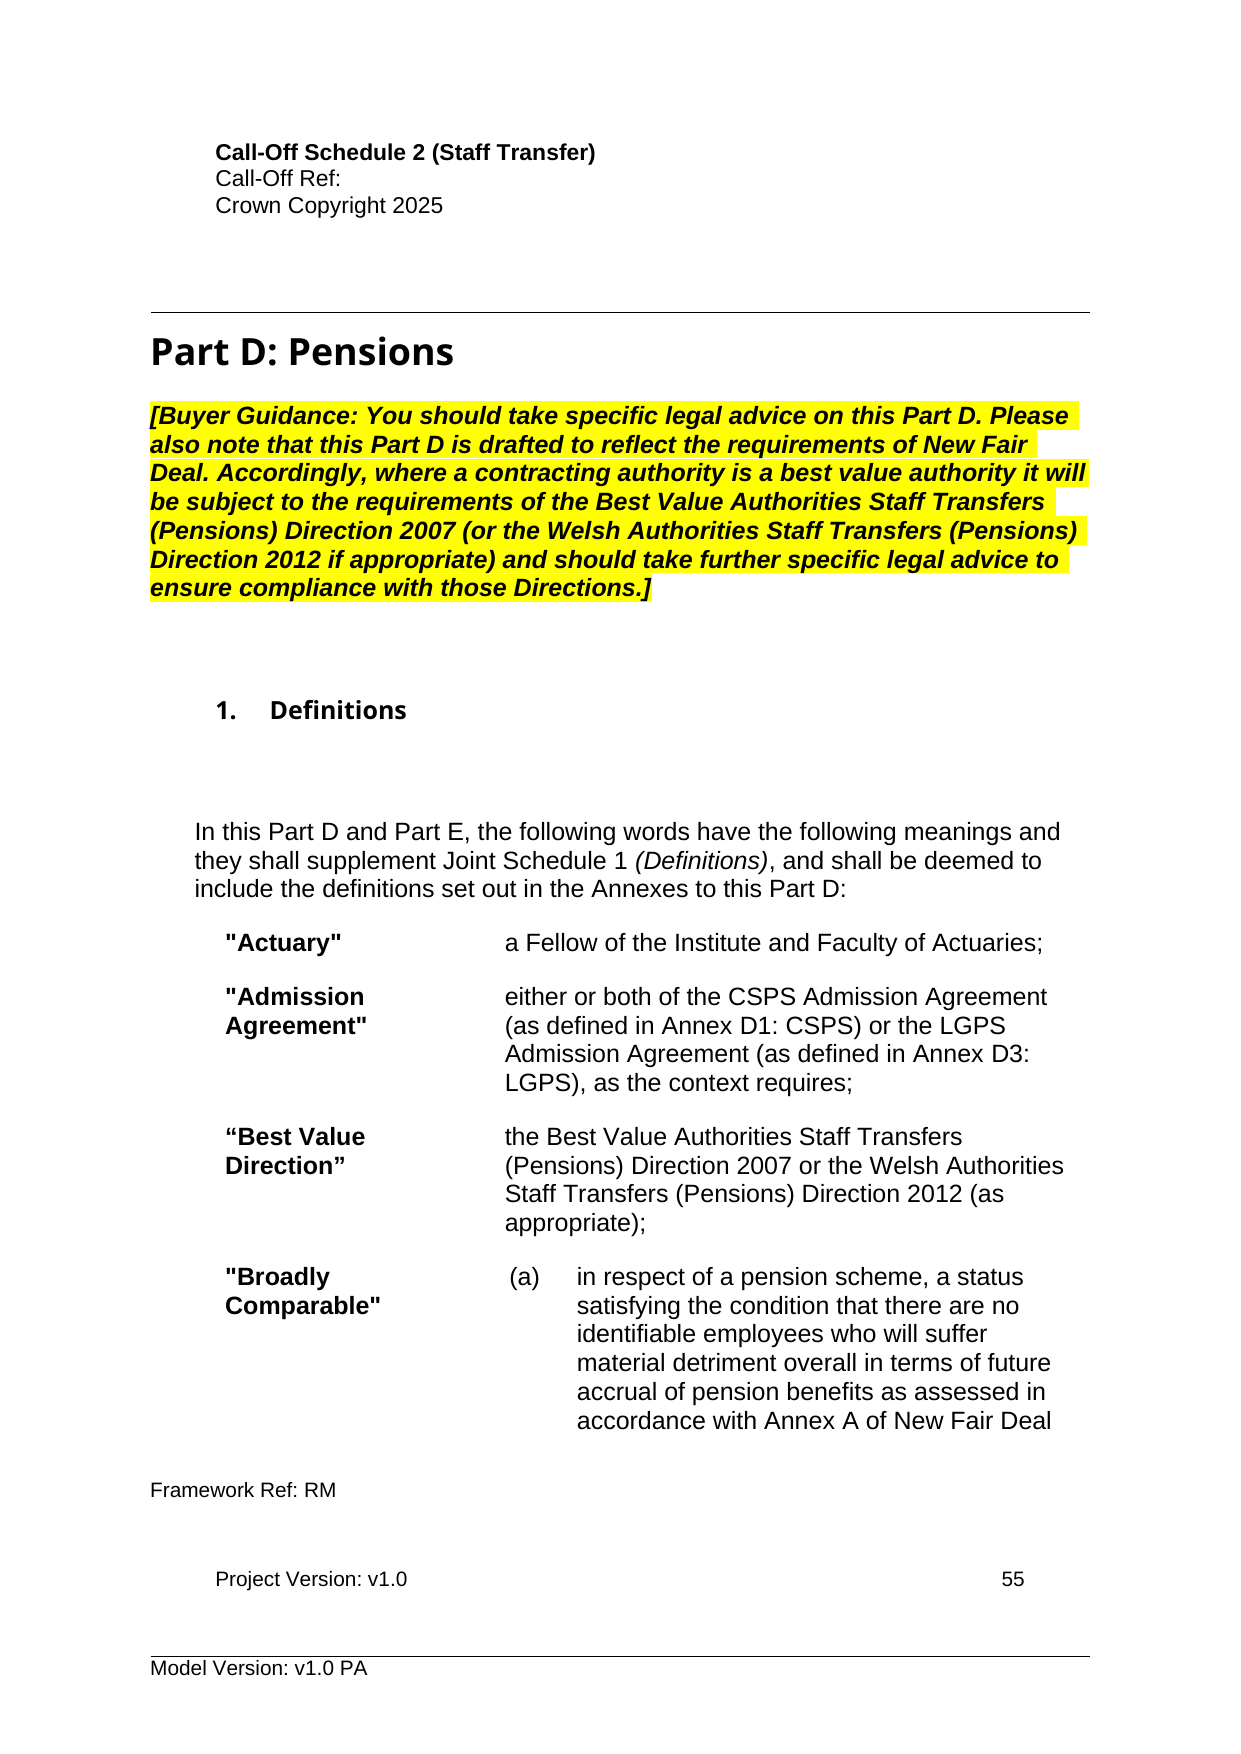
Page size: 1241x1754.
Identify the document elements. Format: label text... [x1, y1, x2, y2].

table_cell “Best Value Direction” [138, 1110, 493, 1249]
table_header a Fellow of the Institute and Faculty of Actuaries; [493, 916, 1078, 969]
text In this Part D and Part E, the following words have the following meanings and they shall supplement Joint Schedule 1 (Definitions), and shall be deemed to include the definitions set out in the Annexes to this Part D: [194, 817, 1090, 903]
table_cell the Best Value Authorities Staff Transfers (Pensions) Direction 2007 or the Welsh Authorities Staff Transfers (Pensions) Direction 2012 (as appropriate); [493, 1110, 1078, 1249]
subtitle Part D: Pensions [150, 325, 1090, 376]
table_header "Actuary" [138, 916, 493, 969]
list Definitions [151, 628, 1089, 791]
table_cell "Admission Agreement" [138, 970, 493, 1109]
table_cell "Broadly Comparable" [138, 1250, 493, 1434]
table_cell in respect of a pension scheme, a status satisfying the condition that there are no identifiable employees who will suffer material detriment overall in terms of future accrual of pension benefits as assessed in accordance with Annex A of New Fair Deal [493, 1250, 1078, 1434]
text [Buyer Guidance: You should take specific legal advice on this Part D. Please also note that this Part D is drafted to reflect the requirements of New Fair Deal. Accordingly, where a contracting authority is a best value authority it will be subject to the requirements of the Best Value Authorities Staff Transfers (Pensions) Direction 2007 (or the Welsh Authorities Staff Transfers (Pensions) Direction 2012 if appropriate) and should take further specific legal advice to ensure compliance with those Directions.] [150, 401, 1090, 602]
table_cell either or both of the CSPS Admission Agreement (as defined in Annex D1: CSPS) or the LGPS Admission Agreement (as defined in Annex D3: LGPS), as the context requires; [493, 970, 1078, 1109]
